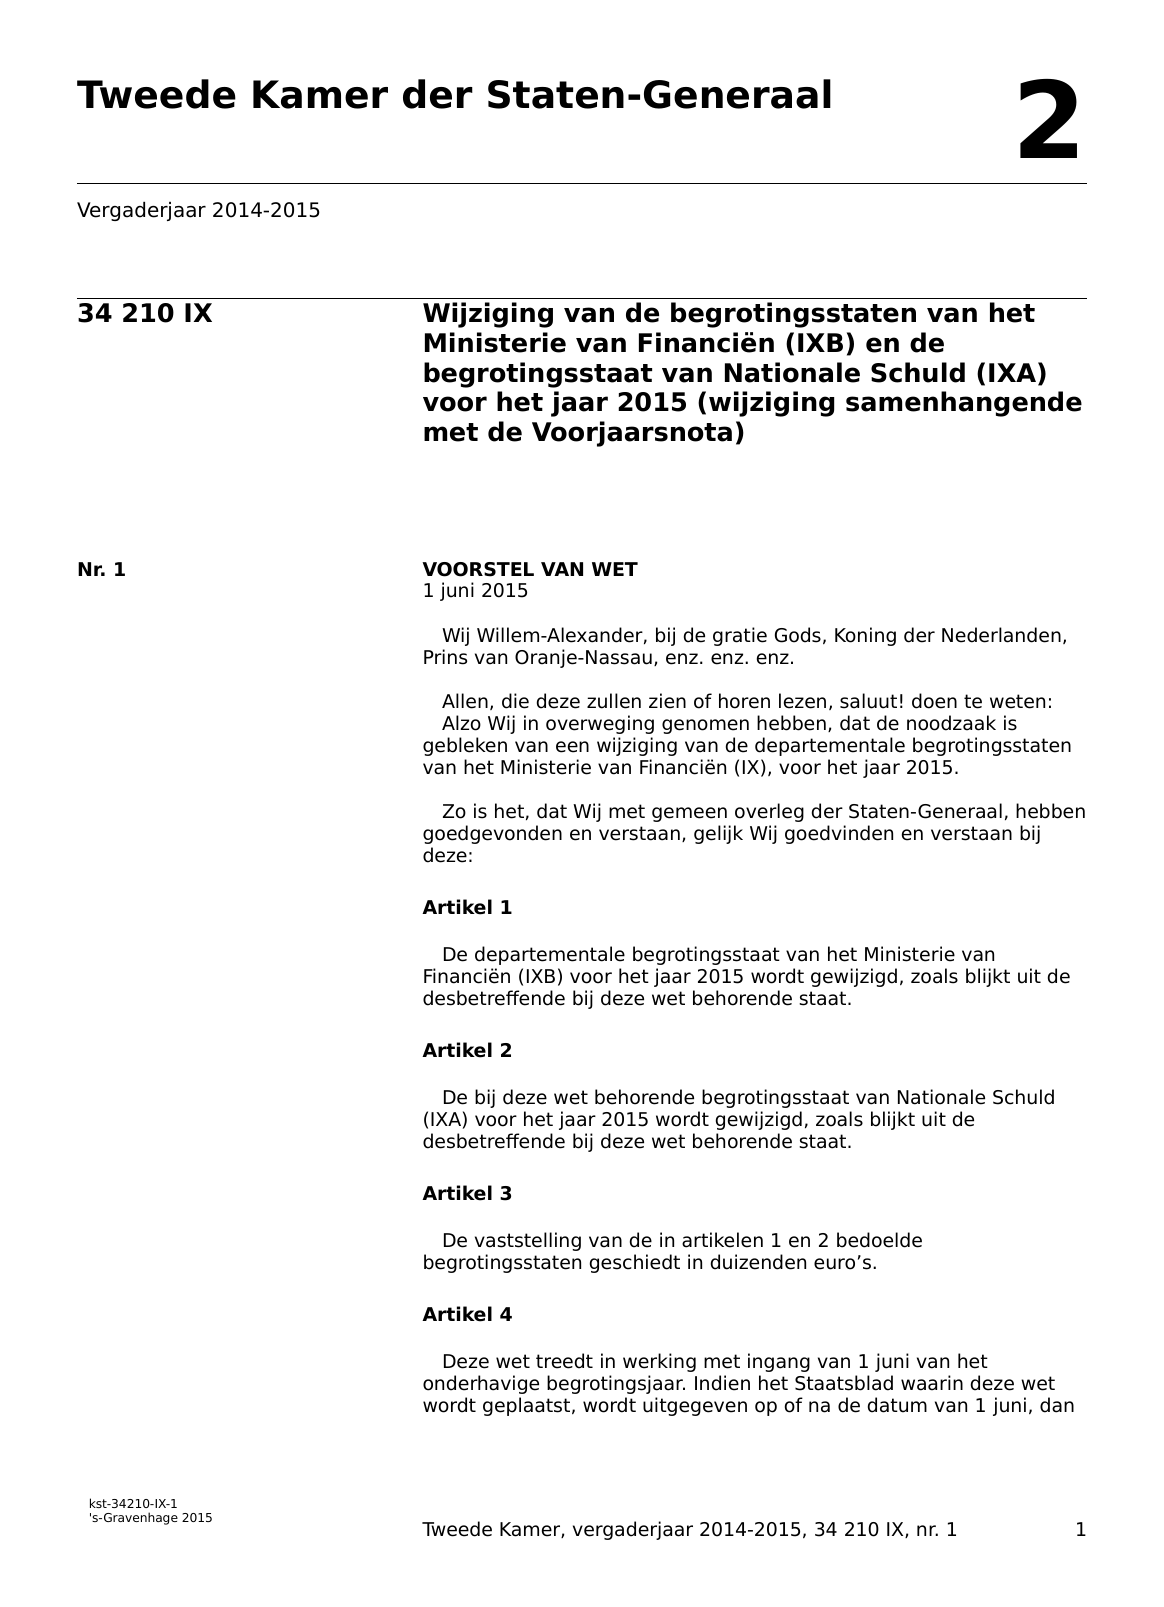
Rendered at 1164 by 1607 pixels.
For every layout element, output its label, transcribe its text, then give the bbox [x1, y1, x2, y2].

subtitle Artikel 1 [422, 897, 1087, 919]
table_cell Vergaderjaar 2014-2015 [77, 184, 1087, 298]
subtitle Artikel 2 [422, 1040, 1087, 1062]
text Allen, die deze zullen zien of horen lezen, saluut! doen te weten: [422, 691, 1087, 713]
subtitle 34 210 IX Wijziging van de begrotingsstaten van het Ministerie van Financiën (IXB) en de begrotingsstaat van Nationale Schuld (IXA) voor het jaar 2015 (wijziging samenhangende met de Voorjaarsnota) [77, 299, 1087, 447]
text 's-Gravenhage 2015 [88, 1511, 323, 1525]
subtitle Artikel 3 [422, 1183, 1087, 1204]
text Deze wet treedt in werking met ingang van 1 juni van het onderhavige begrotingsjaar. Indien het Staatsblad waarin deze wet wordt geplaatst, wordt uitgegeven op of na de datum van 1 juni, dan [422, 1351, 1087, 1416]
subtitle Artikel 4 [422, 1303, 1087, 1326]
text Alzo Wij in overweging genomen hebben, dat de noodzaak is gebleken van een wijziging van de departementale begrotingsstaten van het Ministerie van Financiën (IX), voor het jaar 2015. [422, 713, 1087, 779]
text De departementale begrotingsstaat van het Ministerie van Financiën (IXB) voor het jaar 2015 wordt gewijzigd, zoals blijkt uit de desbetreffende bij deze wet behorende staat. [422, 944, 1087, 1010]
text kst-34210-IX-1 [88, 1497, 323, 1511]
text Wij Willem-Alexander, bij de gratie Gods, Koning der Nederlanden, Prins van Oranje-Nassau, enz. enz. enz. [422, 624, 1087, 668]
table_header Tweede Kamer der Staten-Generaal [77, 59, 886, 183]
text De bij deze wet behorende begrotingsstaat van Nationale Schuld (IXA) voor het jaar 2015 wordt gewijzigd, zoals blijkt uit de desbetreffende bij deze wet behorende staat. [422, 1087, 1087, 1153]
table_header 2 [886, 59, 1087, 183]
text De vaststelling van de in artikelen 1 en 2 bedoelde begrotingsstaten geschiedt in duizenden euro’s. [422, 1229, 1087, 1273]
text 1 juni 2015 [422, 580, 1087, 602]
subtitle Nr. 1 VOORSTEL VAN WET [77, 558, 1087, 580]
text Zo is het, dat Wij met gemeen overleg der Staten-Generaal, hebben goedgevonden en verstaan, gelijk Wij goedvinden en verstaan bij deze: [422, 801, 1087, 867]
